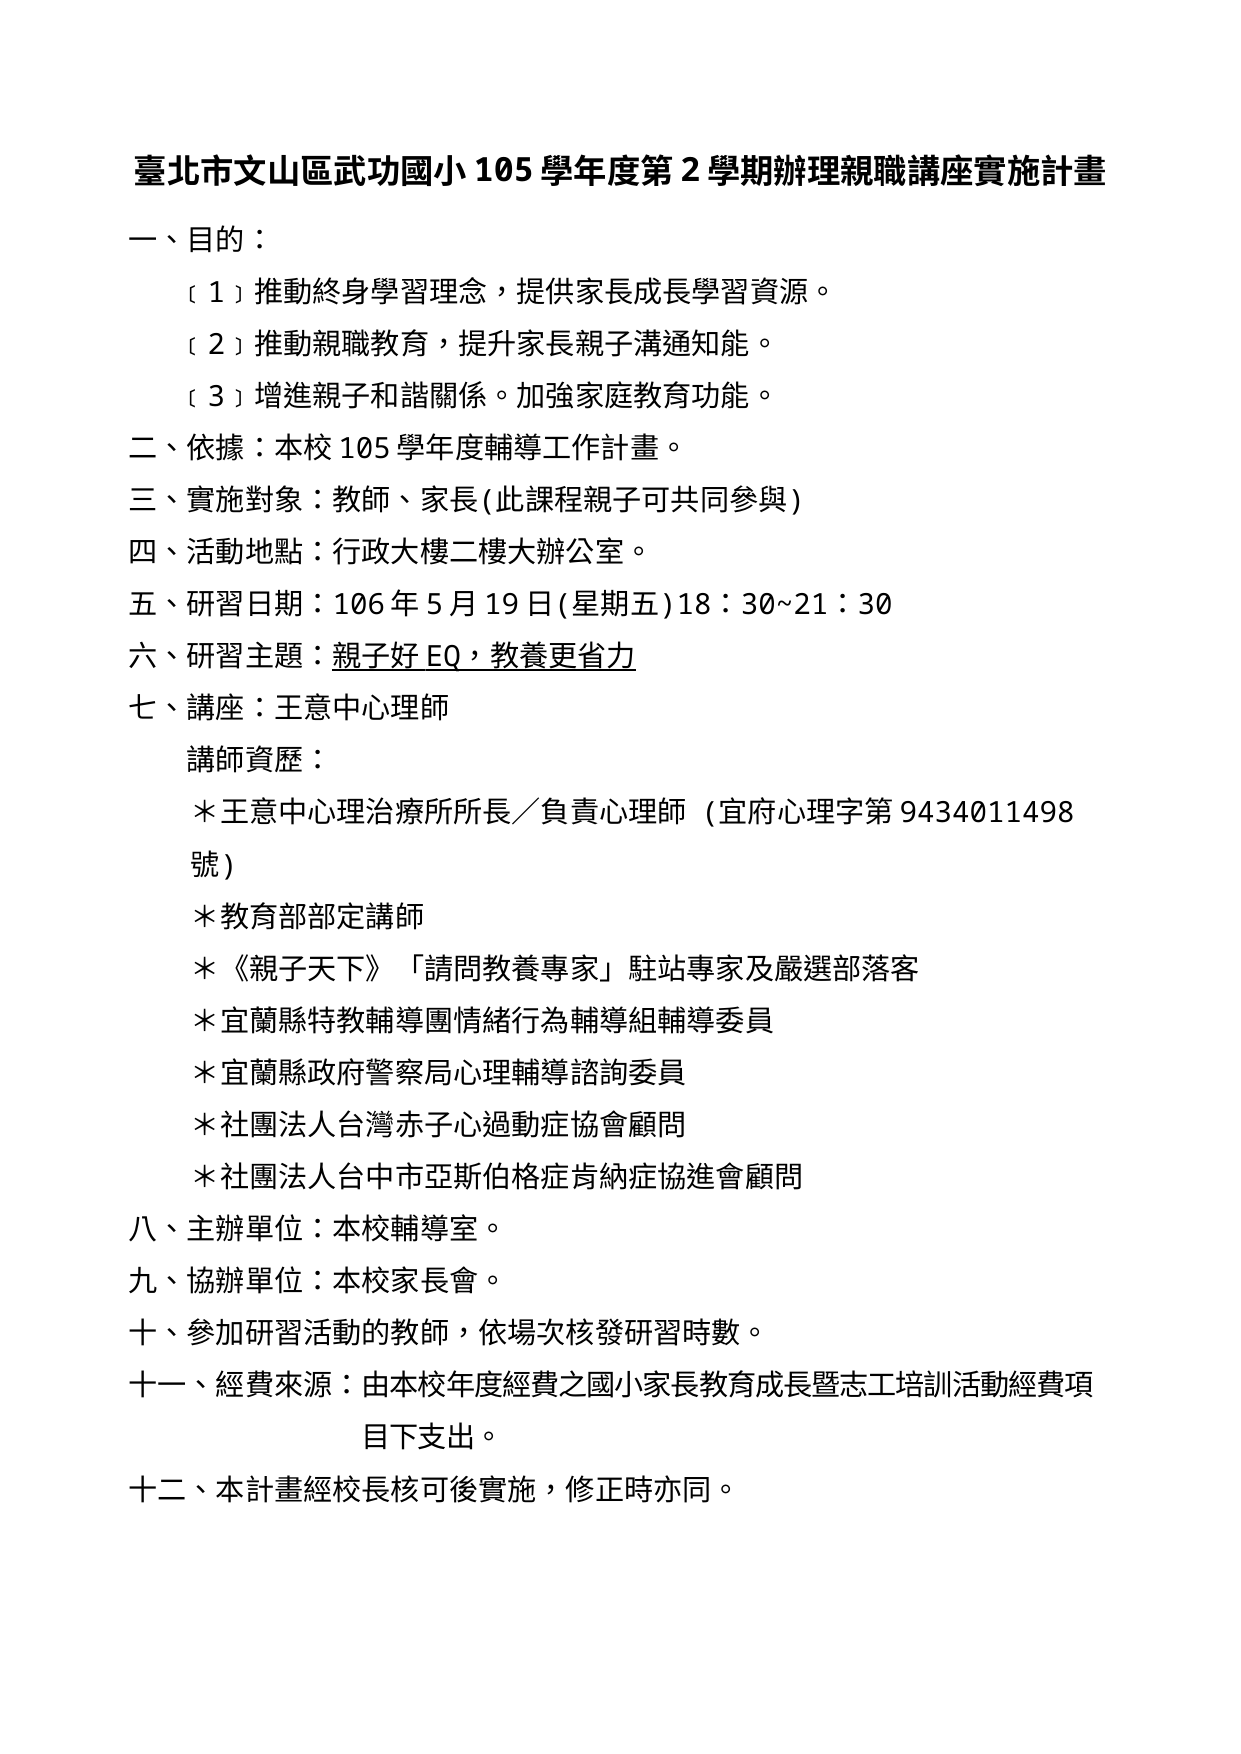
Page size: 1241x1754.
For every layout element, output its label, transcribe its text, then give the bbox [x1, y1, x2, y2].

text 十一、經費來源：由本校年度經費之國小家長教育成長暨志工培訓活動經費項目下支出。 [128, 1354, 1112, 1458]
text 六、研習主題：親子好EQ，教養更省力 [128, 625, 1112, 677]
text 十二、本計畫經校長核可後實施，修正時亦同。 [128, 1458, 1112, 1510]
text 八、主辦單位：本校輔導室。 [128, 1198, 1112, 1250]
text 五、研習日期：106年5月19日(星期五)18：30~21：30 [128, 573, 1112, 625]
text 臺北市文山區武功國小105學年度第2學期辦理親職講座實施計畫 [128, 127, 1112, 189]
text 七、講座：王意中心理師 [128, 677, 1112, 729]
text 十、參加研習活動的教師，依場次核發研習時數。 [128, 1302, 1112, 1354]
text 二、依據：本校105學年度輔導工作計畫。 [128, 417, 1112, 469]
text 三、實施對象：教師、家長(此課程親子可共同參與) [128, 469, 1112, 521]
text 四、活動地點：行政大樓二樓大辦公室。 [128, 521, 1112, 573]
text ＊王意中心理治療所所長／負責心理師 (宜府心理字第9434011498號) ＊教育部部定講師 ＊《親子天下》「請問教養專家」駐站專家及嚴選部落客 ＊宜蘭縣特教輔導團情緒行為輔導組輔導委員 ＊宜蘭縣政府警察局心理輔導諮詢委員 ＊社團法人台灣赤子心過動症協會顧問 ＊社團法人台中市亞斯伯格症肯納症協進會顧問 [191, 781, 1112, 1198]
text 一、目的： [128, 208, 1112, 260]
list 推動親職教育，提升家長親子溝通知能。 [178, 312, 1112, 364]
text 九、協辦單位：本校家長會。 [128, 1250, 1112, 1302]
list 增進親子和諧關係。加強家庭教育功能。 [178, 364, 1112, 417]
list 推動終身學習理念，提供家長成長學習資源。 [178, 260, 1112, 312]
text 講師資歷： [128, 729, 1112, 781]
